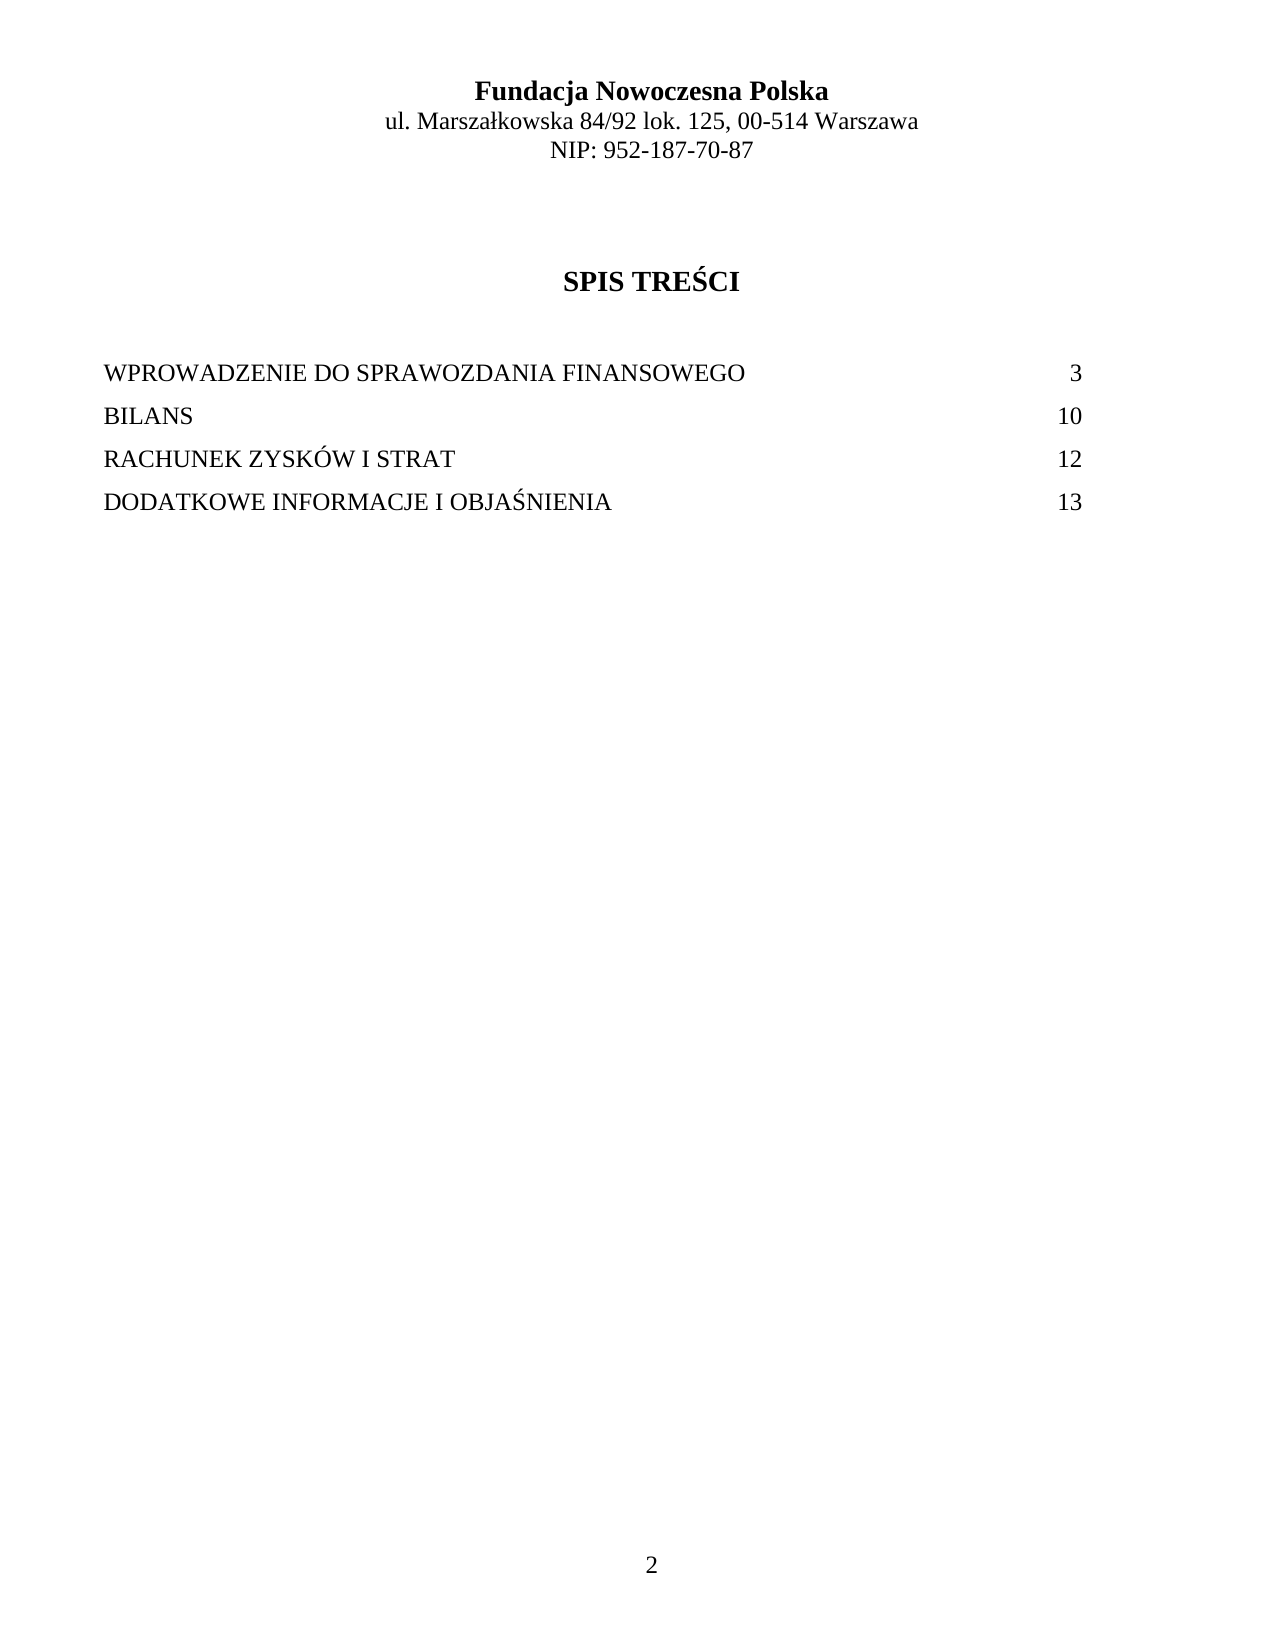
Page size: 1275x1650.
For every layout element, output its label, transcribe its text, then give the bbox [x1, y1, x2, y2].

text WPROWADZENIE DO SPRAWOZDANIA FINANSOWEGO 3 [103, 358, 1200, 387]
text SPIS TREŚCI [103, 264, 1200, 298]
text DODATKOWE INFORMACJE I OBJAŚNIENIA 13 [103, 487, 1200, 516]
text RACHUNEK ZYSKÓW I STRAT 12 [103, 444, 1200, 473]
text BILANS 10 [103, 401, 1200, 430]
